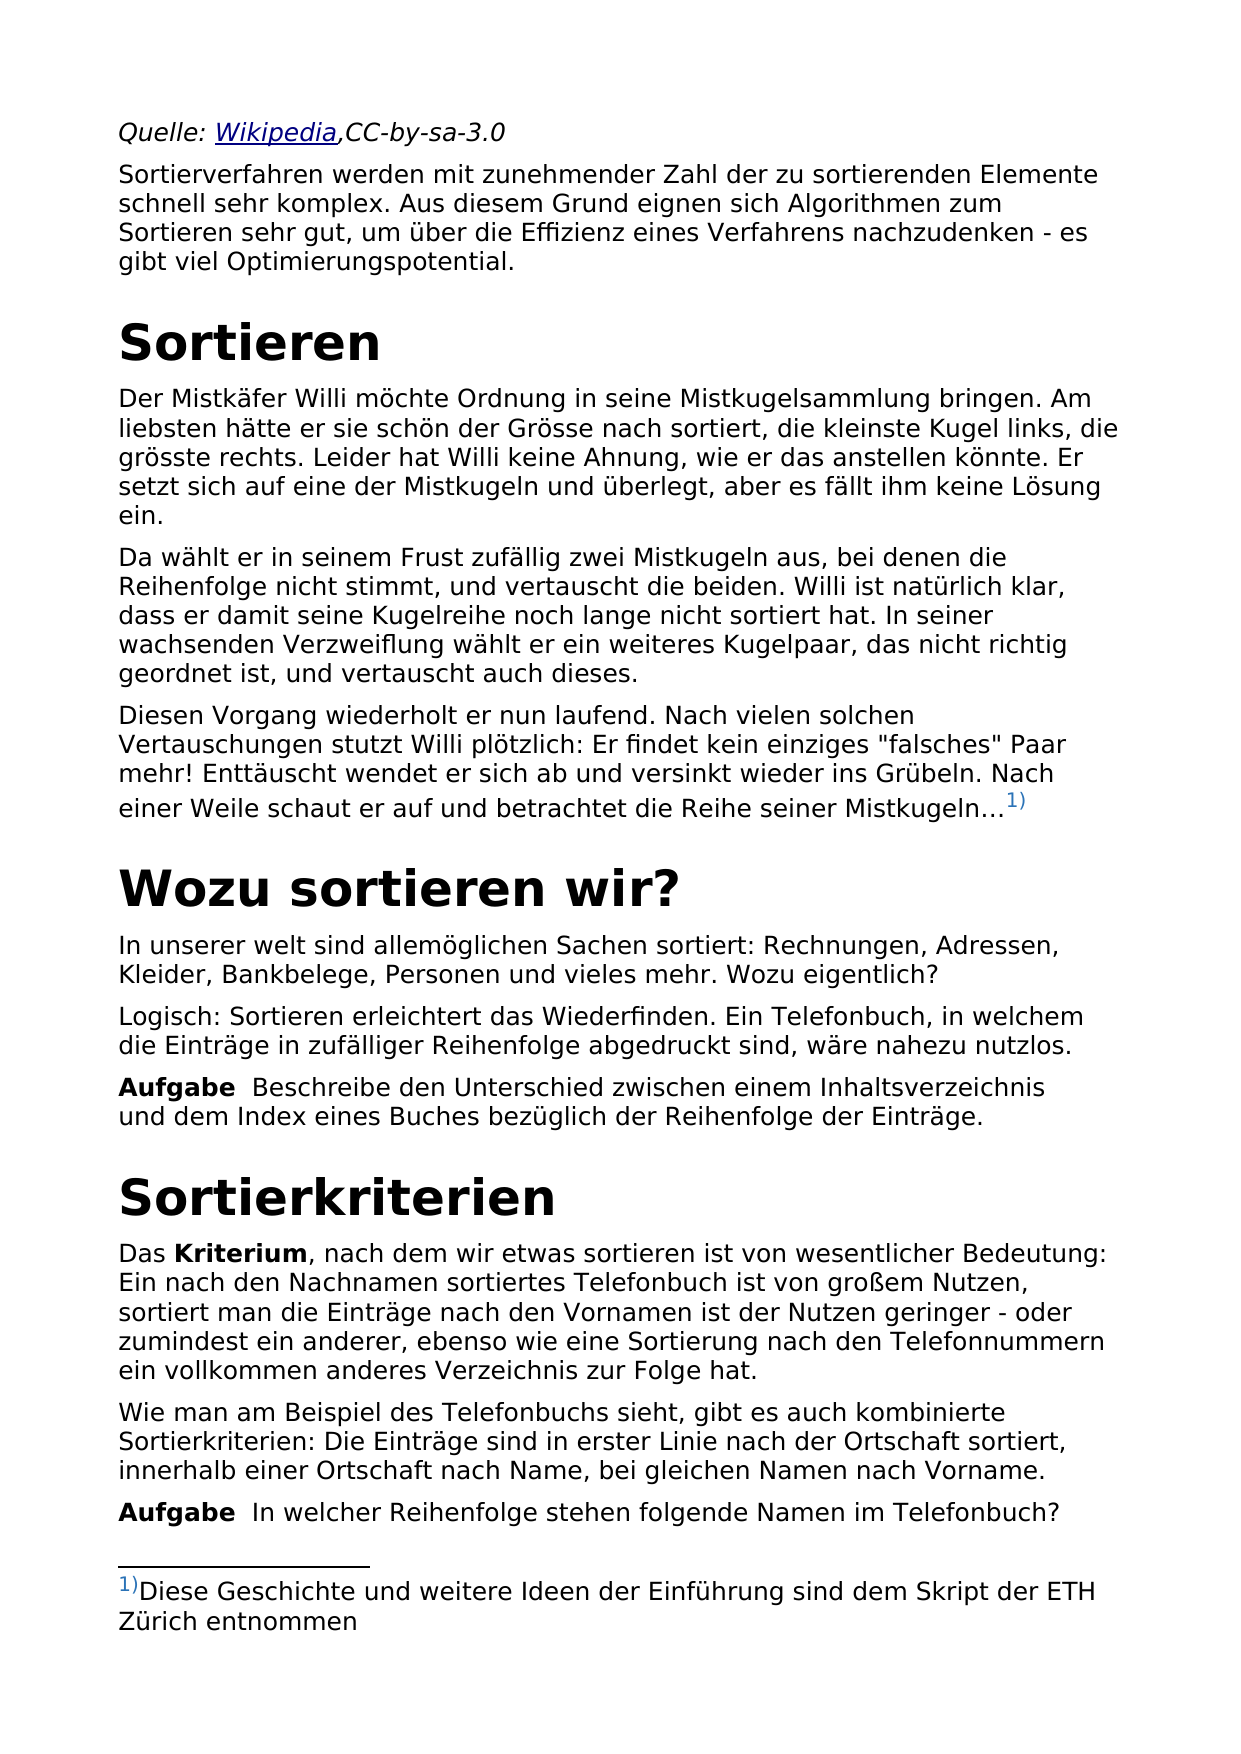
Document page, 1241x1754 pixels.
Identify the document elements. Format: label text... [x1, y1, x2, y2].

subtitle Sortierkriterien [118, 1169, 1122, 1227]
text Der Mistkäfer Willi möchte Ordnung in seine Mistkugelsammlung bringen. Am liebsten hätte er sie schön der Grösse nach sortiert, die kleinste Kugel links, die grösste rechts. Leider hat Willi keine Ahnung, wie er das anstellen könnte. Er setzt sich auf eine der Mistkugeln und überlegt, aber es fällt ihm keine Lösung ein. [118, 385, 1122, 531]
text Sortierverfahren werden mit zunehmender Zahl der zu sortierenden Elemente schnell sehr komplex. Aus diesem Grund eignen sich Algorithmen zum Sortieren sehr gut, um über die Effizienz eines Verfahrens nachzudenken - es gibt viel Optimierungspotential. [118, 160, 1122, 276]
text In unserer welt sind allemöglichen Sachen sortiert: Rechnungen, Adressen, Kleider, Bankbelege, Personen und vieles mehr. Wozu eigentlich? [118, 931, 1122, 989]
subtitle Wozu sortieren wir? [118, 860, 1122, 919]
text Diesen Vorgang wiederholt er nun laufend. Nach vielen solchen Vertauschungen stutzt Willi plötzlich: Er findet kein einziges "falsches" Paar mehr! Enttäuscht wendet er sich ab und versinkt wieder ins Grübeln. Nach einer Weile schaut er auf und betrachtet die Reihe seiner Mistkugeln… [118, 701, 1122, 823]
subtitle Sortieren [118, 314, 1122, 372]
text Wie man am Beispiel des Telefonbuchs sieht, gibt es auch kombinierte Sortierkriterien: Die Einträge sind in erster Linie nach der Ortschaft sortiert, innerhalb einer Ortschaft nach Name, bei gleichen Namen nach Vorname. [118, 1398, 1122, 1485]
text Aufgabe Beschreibe den Unterschied zwischen einem Inhaltsverzeichnis und dem Index eines Buches bezüglich der Reihenfolge der Einträge. [118, 1073, 1122, 1131]
text Da wählt er in seinem Frust zufällig zwei Mistkugeln aus, bei denen die Reihenfolge nicht stimmt, und vertauscht die beiden. Willi ist natürlich klar, dass er damit seine Kugelreihe noch lange nicht sortiert hat. In seiner wachsenden Verzweiflung wählt er ein weiteres Kugelpaar, das nicht richtig geordnet ist, und vertauscht auch dieses. [118, 543, 1122, 689]
text Das Kriterium, nach dem wir etwas sortieren ist von wesentlicher Bedeutung: Ein nach den Nachnamen sortiertes Telefonbuch ist von großem Nutzen, sortiert man die Einträge nach den Vornamen ist der Nutzen geringer - oder zumindest ein anderer, ebenso wie eine Sortierung nach den Telefonnummern ein vollkommen anderes Verzeichnis zur Folge hat. [118, 1239, 1122, 1385]
text Logisch: Sortieren erleichtert das Wiederfinden. Ein Telefonbuch, in welchem die Einträge in zufälliger Reihenfolge abgedruckt sind, wäre nahezu nutzlos. [118, 1002, 1122, 1060]
text Diese Geschichte und weitere Ideen der Einführung sind dem Skript der ETH Zürich entnommen [118, 1573, 1122, 1636]
text Quelle: Wikipedia,CC-by-sa-3.0 [118, 118, 1122, 147]
text Aufgabe In welcher Reihenfolge stehen folgende Namen im Telefonbuch? [118, 1498, 1122, 1527]
